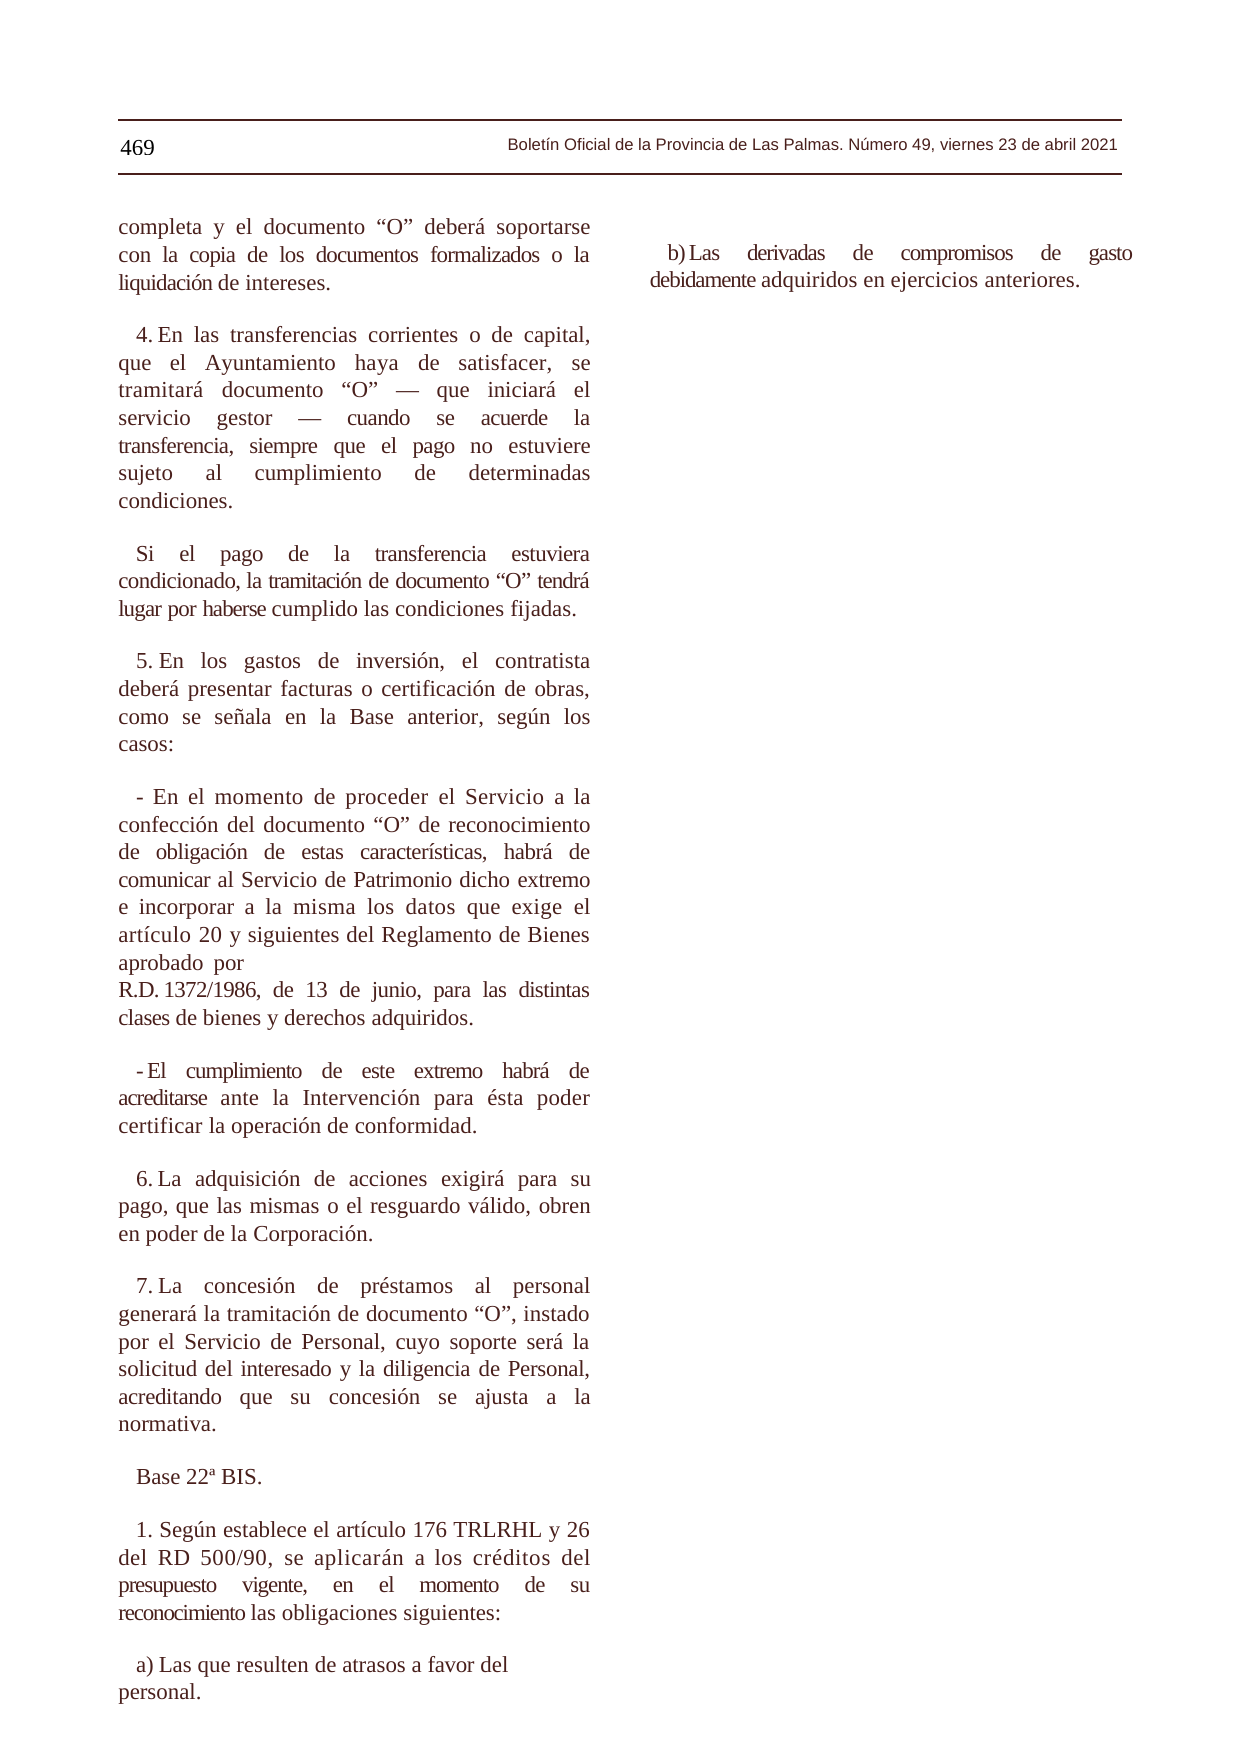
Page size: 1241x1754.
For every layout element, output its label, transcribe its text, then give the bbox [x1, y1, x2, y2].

list La concesión de préstamos al personal generará la tramitación de documento “O”, instado por el Servicio de Personal, cuyo soporte será la solicitud del interesado y la diligencia de Personal, acreditando que su concesión se ajusta a la normativa. [118, 1272, 591, 1437]
text Base 22ª BIS. [136, 1463, 591, 1489]
text Si el pago de la transferencia estuviera condicionado, la tramitación de documento “O” tendrá lugar por haberse cumplido las condiciones fijadas. [118, 539, 591, 621]
list En el momento de proceder el Servicio a la confección del documento “O” de reconocimiento de obligación de estas características, habrá de comunicar al Servicio de Patrimonio dicho extremo e incorporar a la misma los datos que exige el artículo 20 y siguientes del Reglamento de Bienes aprobado por [118, 783, 591, 975]
text completa y el documento “O” deberá soportarse con la copia de los documentos formalizados o la liquidación de intereses. [118, 213, 591, 295]
list La adquisición de acciones exigirá para su pago, que las mismas o el resguardo válido, obren en poder de la Corporación. [118, 1164, 591, 1246]
list Las derivadas de compromisos de gasto debidamente adquiridos en ejercicios anteriores. [649, 238, 1134, 292]
list En los gastos de inversión, el contratista deberá presentar facturas o certificación de obras, como se señala en la Base anterior, según los casos: [118, 647, 591, 757]
text 1. Según establece el artículo 176 TRLRHL y 26 del RD 500/90, se aplicarán a los créditos del presupuesto vigente, en el momento de su reconocimiento las obligaciones siguientes: [118, 1516, 591, 1625]
list El cumplimiento de este extremo habrá de acreditarse ante la Intervención para ésta poder certificar la operación de conformidad. [118, 1057, 591, 1138]
list Las que resulten de atrasos a favor del personal. [118, 1651, 591, 1704]
list En las transferencias corrientes o de capital, que el Ayuntamiento haya de satisfacer, se tramitará documento “O” — que iniciará el servicio gestor — cuando se acuerde la transferencia, siempre que el pago no estuviere sujeto al cumplimiento de determinadas condiciones. [118, 321, 591, 513]
list 1372/1986, de 13 de junio, para las distintas clases de bienes y derechos adquiridos. [118, 976, 591, 1030]
